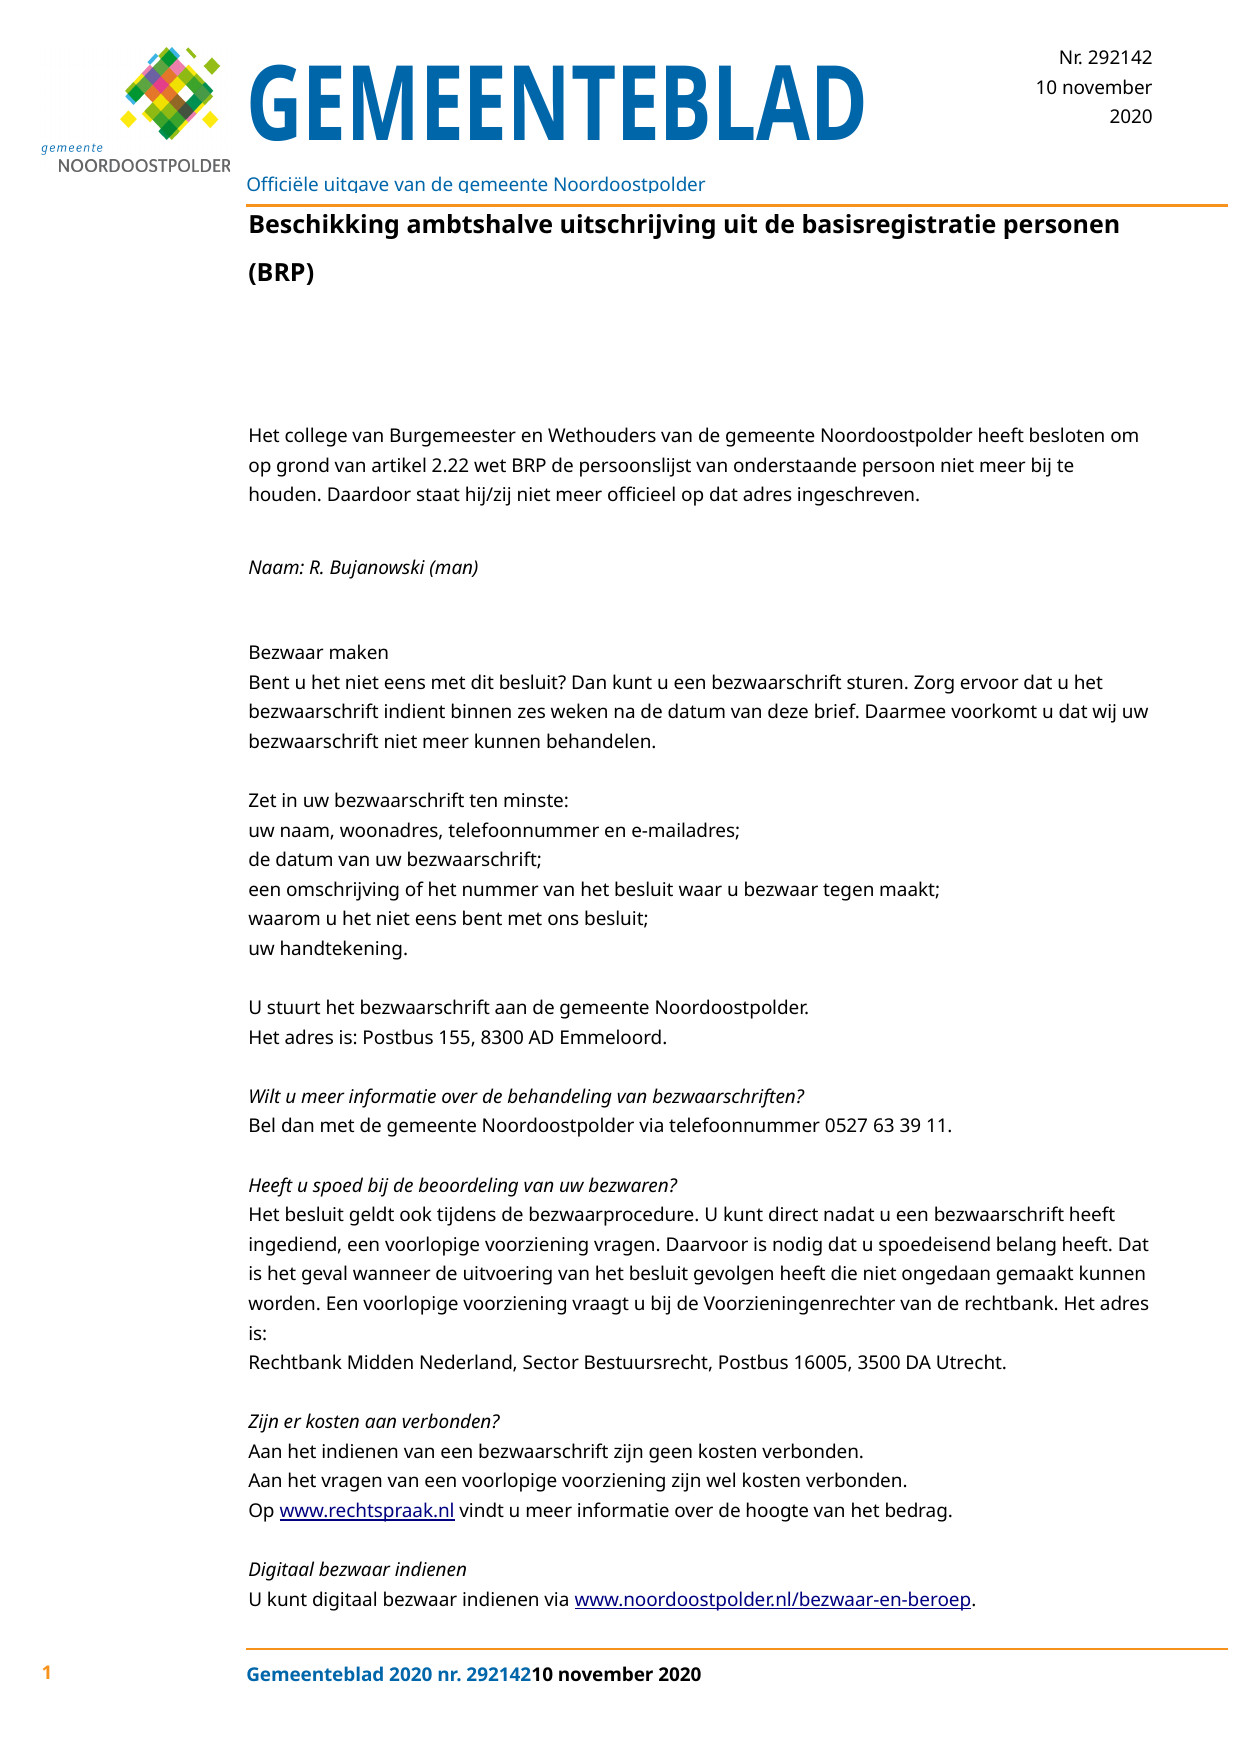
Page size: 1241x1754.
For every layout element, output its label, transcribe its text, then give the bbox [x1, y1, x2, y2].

text Bezwaar maken [248, 639, 1152, 665]
text Naam: R. Bujanowski (man) [248, 554, 1152, 580]
text U kunt digitaal bezwaar indienen via www.noordoostpolder.nl/bezwaar-en-beroep. [248, 1586, 1152, 1612]
text Op www.rechtspraak.nl vindt u meer informatie over de hoogte van het bedrag. [248, 1497, 1152, 1523]
text Wilt u meer informatie over de behandeling van bezwaarschriften? [248, 1083, 1152, 1109]
text Aan het indienen van een bezwaarschrift zijn geen kosten verbonden. [248, 1438, 1152, 1464]
text Aan het vragen van een voorlopige voorziening zijn wel kosten verbonden. [248, 1468, 1152, 1493]
text U stuurt het bezwaarschrift aan de gemeente Noordoostpolder. [248, 994, 1152, 1020]
text de datum van uw bezwaarschrift; [248, 846, 1152, 872]
text Bent u het niet eens met dit besluit? Dan kunt u een bezwaarschrift sturen. Zorg ervoor dat u het bezwaarschrift indient binnen zes weken na de datum van deze brief. Daarmee voorkomt u dat wij uw bezwaarschrift niet meer kunnen behandelen. [248, 669, 1152, 754]
text Beschikking ambtshalve uitschrijving uit de basisregistratie personen (BRP) [248, 207, 1152, 288]
text Zet in uw bezwaarschrift ten minste: [248, 787, 1152, 813]
text Het adres is: Postbus 155, 8300 AD Emmeloord. [248, 1024, 1152, 1049]
text Bel dan met de gemeente Noordoostpolder via telefoonnummer 0527 63 39 11. [248, 1113, 1152, 1138]
text uw handtekening. [248, 935, 1152, 961]
text Zijn er kosten aan verbonden? [248, 1408, 1152, 1434]
text waarom u het niet eens bent met ons besluit; [248, 906, 1152, 931]
text Het besluit geldt ook tijdens de bezwaarprocedure. U kunt direct nadat u een bezwaarschrift heeft ingediend, een voorlopige voorziening vragen. Daarvoor is nodig dat u spoedeisend belang heeft. Dat is het geval wanneer de uitvoering van het besluit gevolgen heeft die niet ongedaan gemaakt kunnen worden. Een voorlopige voorziening vraagt u bij de Voorzieningenrechter van de rechtbank. Het adres is: [248, 1201, 1152, 1345]
text Heeft u spoed bij de beoordeling van uw bezwaren? [248, 1172, 1152, 1197]
text uw naam, woonadres, telefoonnummer en e-mailadres; [248, 817, 1152, 842]
text Digitaal bezwaar indienen [248, 1556, 1152, 1582]
picture [41, 47, 231, 172]
text Rechtbank Midden Nederland, Sector Bestuursrecht, Postbus 16005, 3500 DA Utrecht. [248, 1349, 1152, 1375]
text Het college van Burgemeester en Wethouders van de gemeente Noordoostpolder heeft besloten om op grond van artikel 2.22 wet BRP de persoonslijst van onderstaande persoon niet meer bij te houden. Daardoor staat hij/zij niet meer officieel op dat adres ingeschreven. [248, 422, 1152, 507]
text een omschrijving of het nummer van het besluit waar u bezwaar tegen maakt; [248, 876, 1152, 902]
